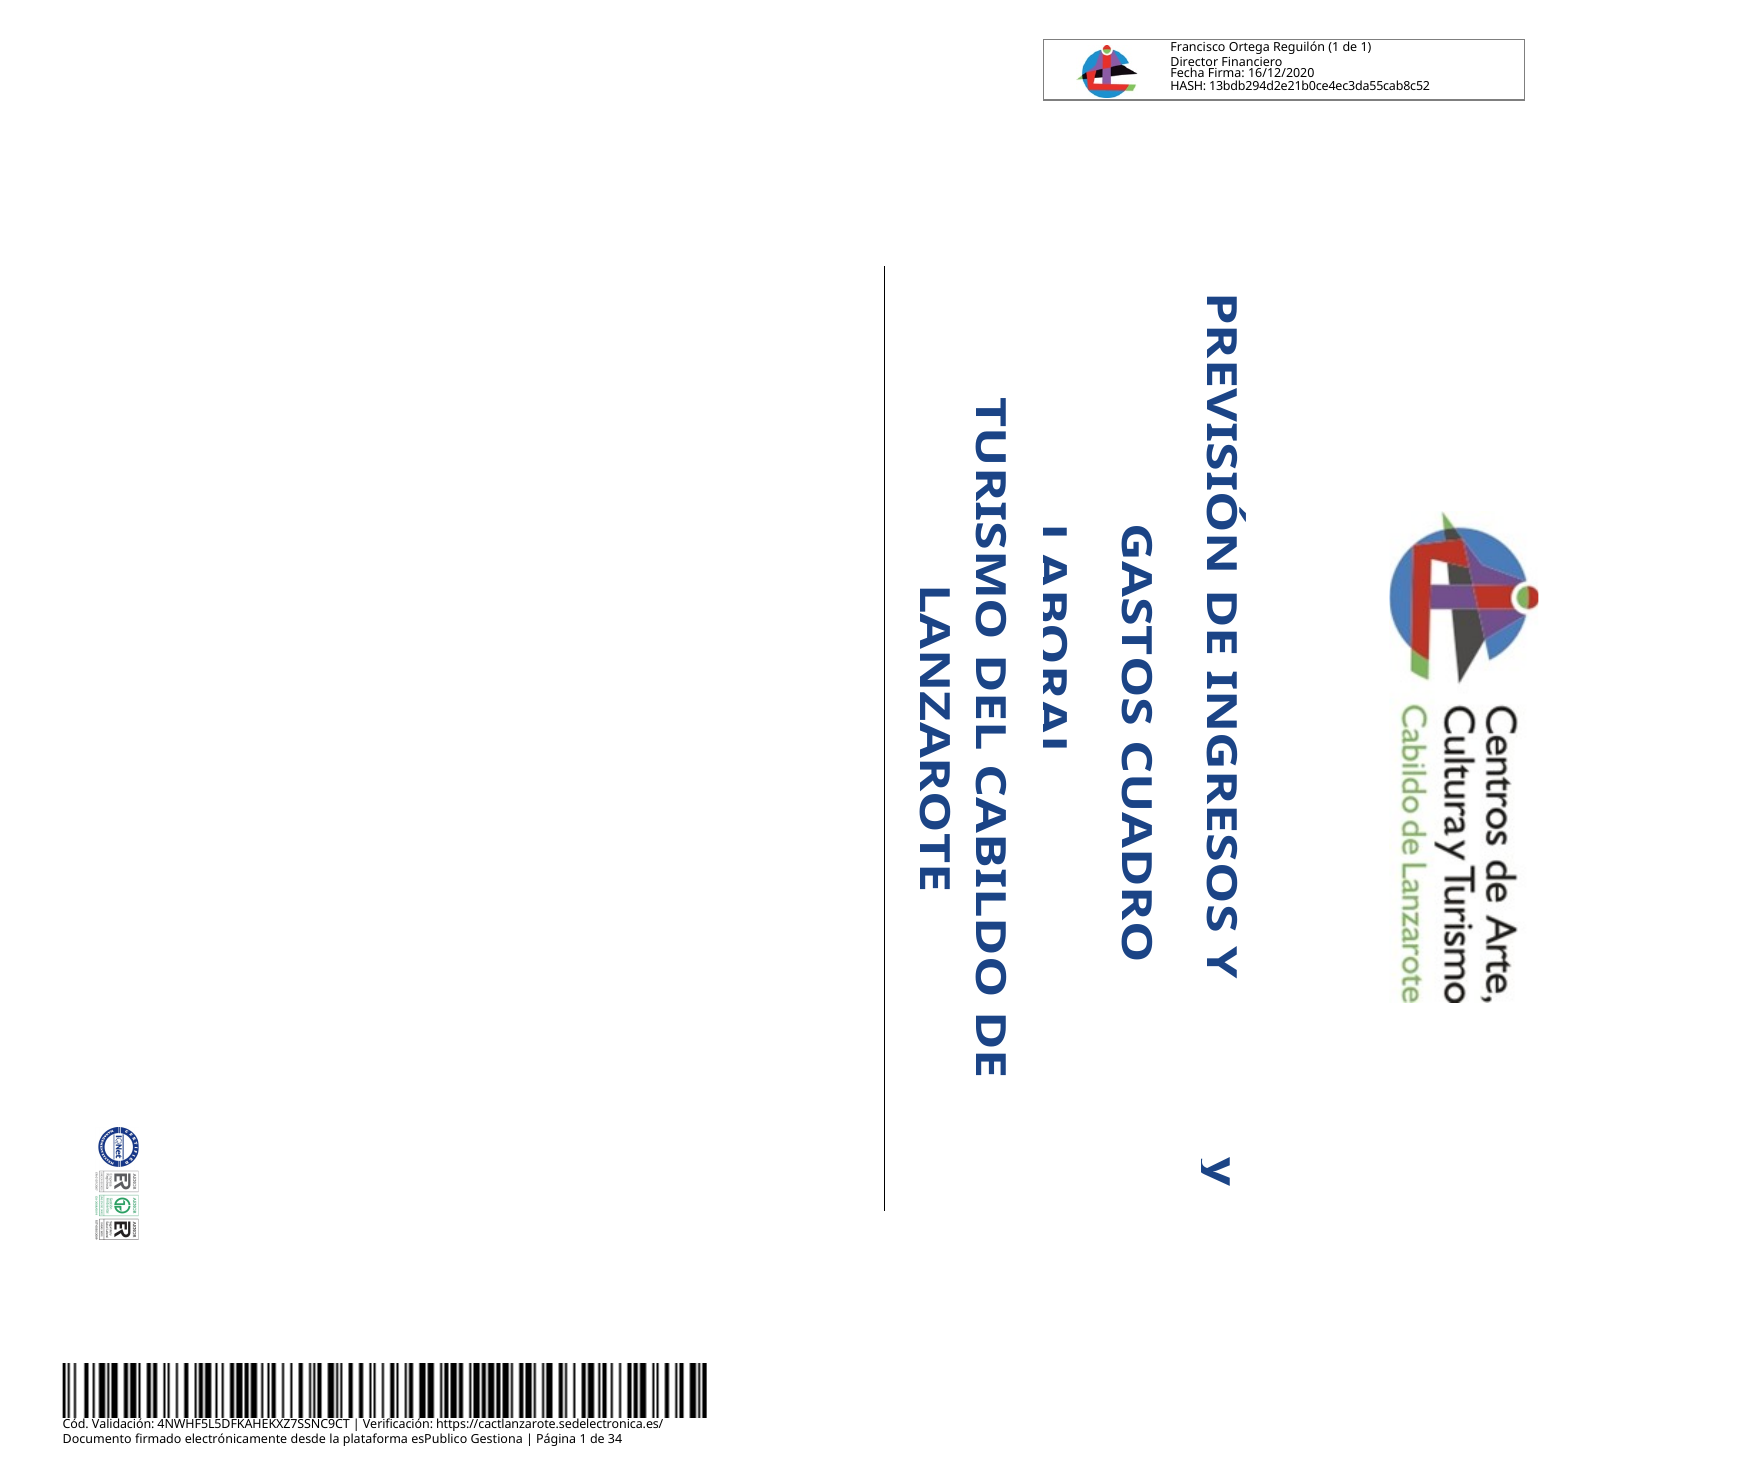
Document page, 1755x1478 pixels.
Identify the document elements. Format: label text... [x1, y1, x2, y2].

text y [1201, 1157, 1252, 1187]
text Cód. Validación: 4NWHF5L5DFKAHEKXZ7SSNC9CT | Verificación: https://cactlanzarote.sedelectronica.es/ Documento firmado electrónicamente desde la plataforma esPublico Gestiona | Página 1 de 34 [62, 1362, 712, 1447]
text PREVISIÓN DE INGRESOS Y GASTOS CUADRO LABORAL [1043, 292, 1252, 1129]
text TURISMO DEL CABILDO DE LANZAROTE [908, 279, 1021, 1197]
